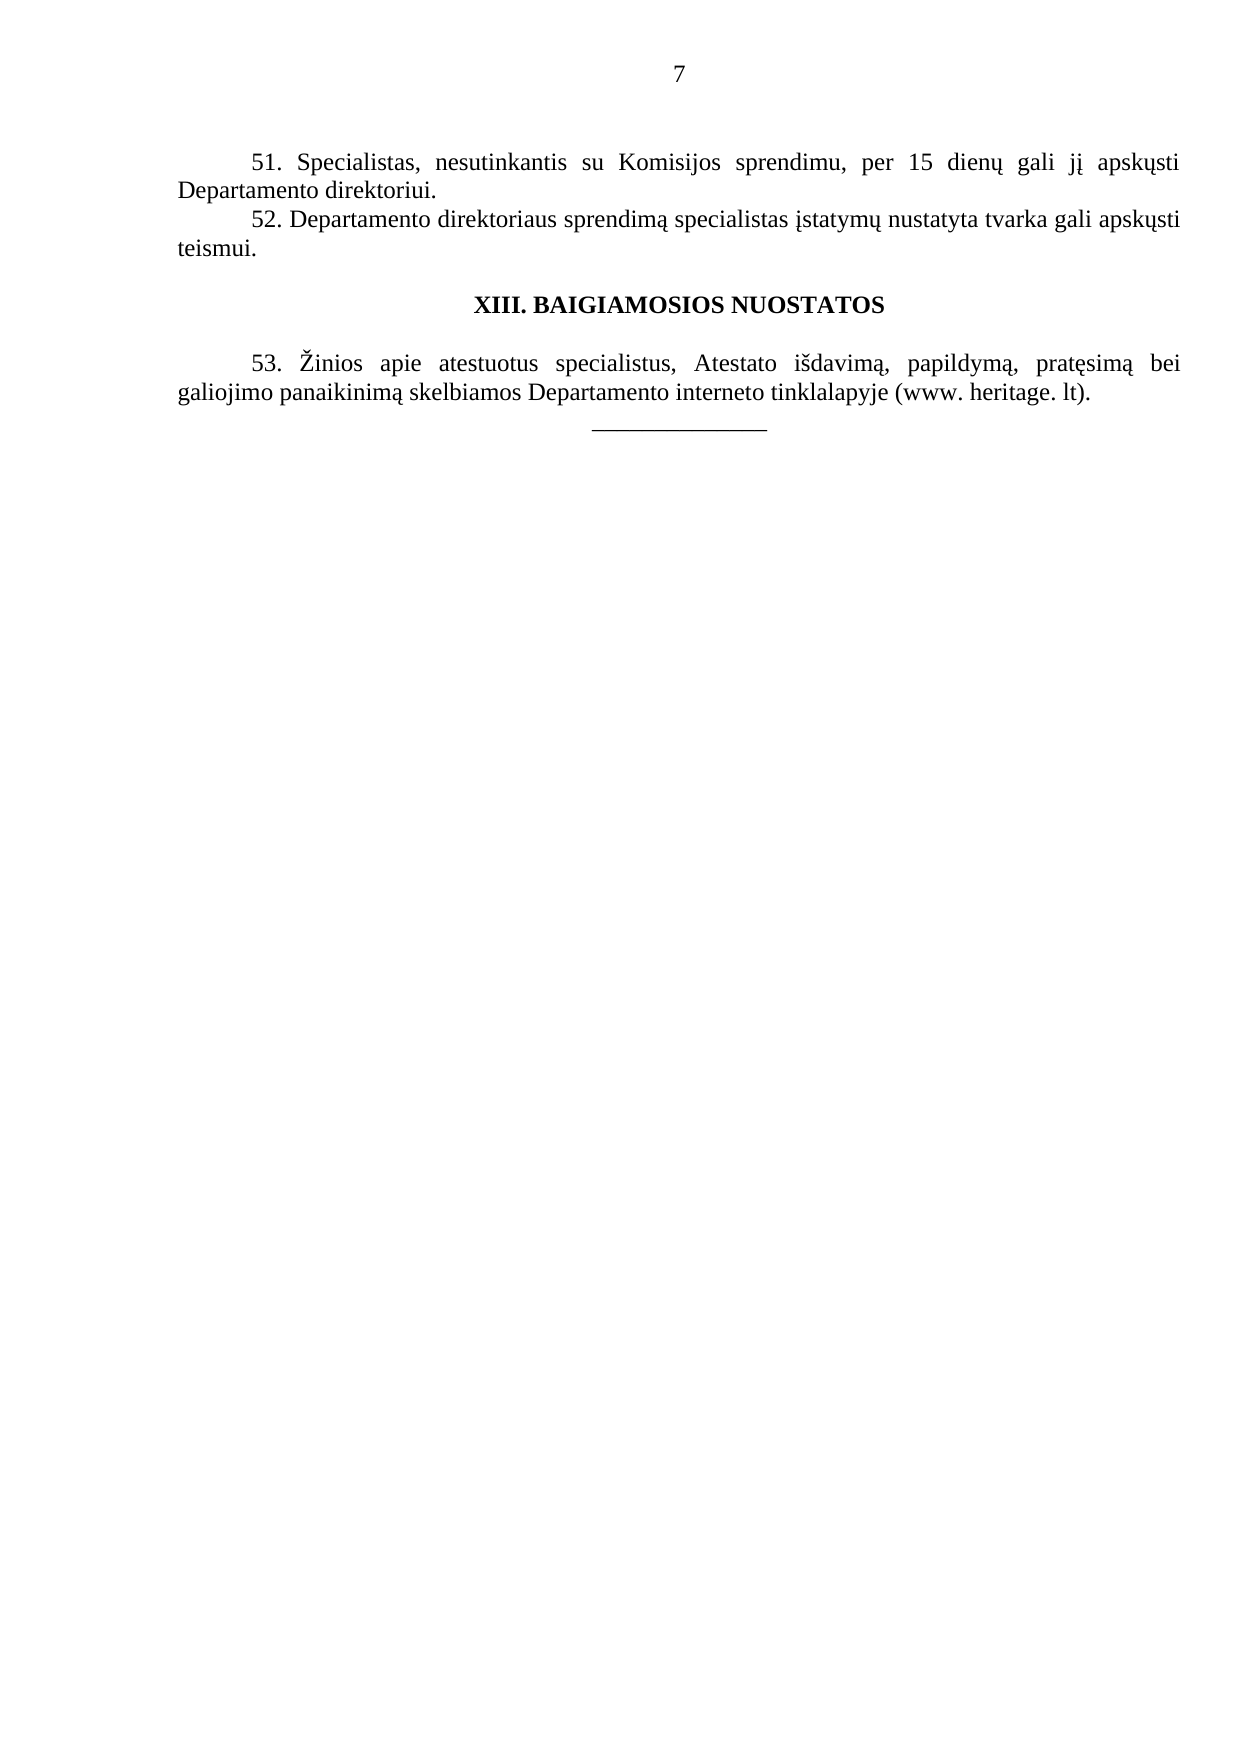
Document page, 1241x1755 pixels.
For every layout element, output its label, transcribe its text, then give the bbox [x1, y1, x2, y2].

text 53. Žinios apie atestuotus specialistus, Atestato išdavimą, papildymą, pratęsimą bei galiojimo panaikinimą skelbiamos Departamento interneto tinklalapyje (www. heritage. lt). [177, 348, 1181, 406]
text ______________ [177, 406, 1181, 434]
text XIII. BAIGIAMOSIOS NUOSTATOS [177, 291, 1181, 319]
text 52. Departamento direktoriaus sprendimą specialistas įstatymų nustatyta tvarka gali apskųsti teismui. [177, 204, 1181, 262]
text 51. Specialistas, nesutinkantis su Komisijos sprendimu, per 15 dienų gali jį apskųsti Departamento direktoriui. [177, 147, 1181, 204]
